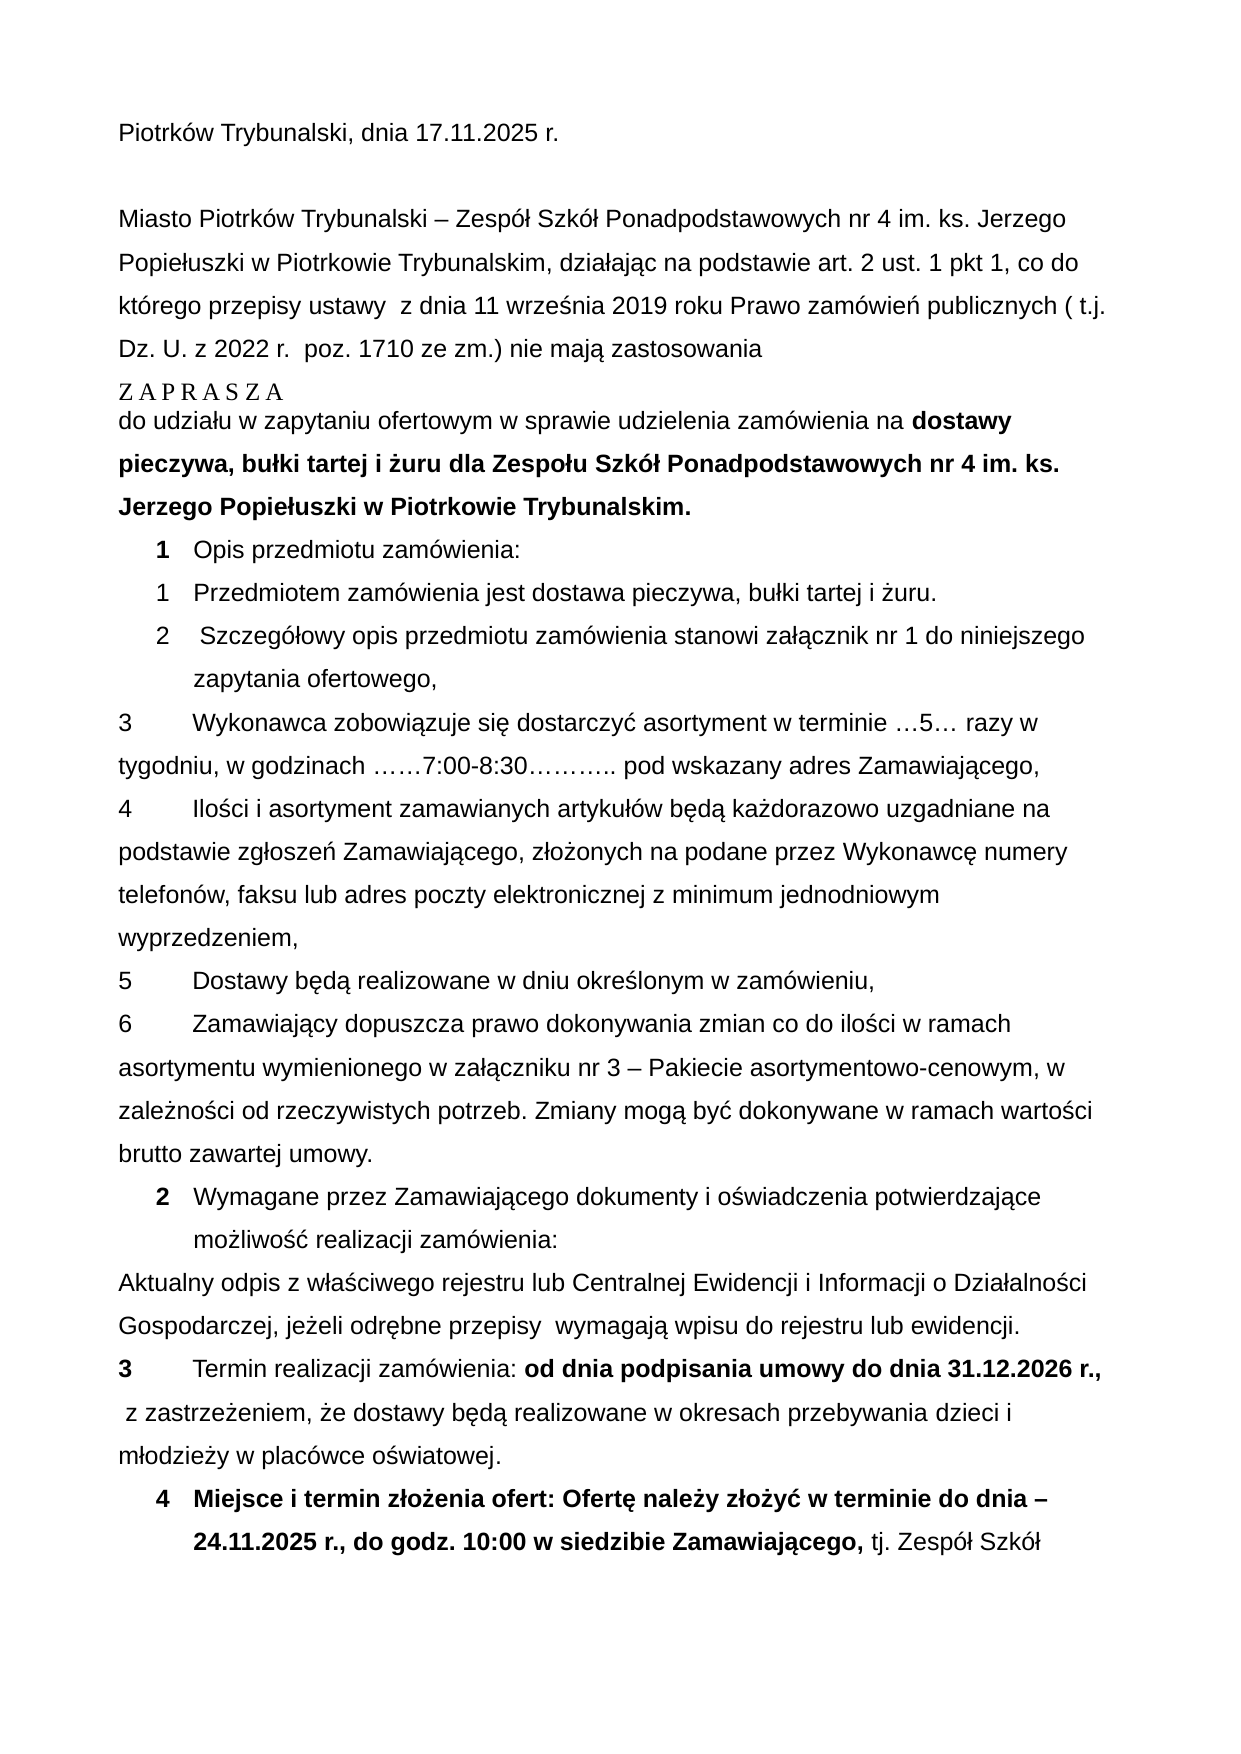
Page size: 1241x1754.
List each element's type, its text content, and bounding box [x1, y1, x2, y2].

list Ilości i asortyment zamawianych artykułów będą każdorazowo uzgadniane na podstawie zgłoszeń Zamawiającego, złożonych na podane przez Wykonawcę numery telefonów, faksu lub adres poczty elektronicznej z minimum jednodniowym wyprzedzeniem, [118, 794, 1122, 952]
list Dostawy będą realizowane w dniu określonym w zamówieniu, [118, 966, 1122, 995]
list Szczegółowy opis przedmiotu zamówienia stanowi załącznik nr 1 do niniejszego zapytania ofertowego, [156, 621, 1122, 693]
text Piotrków Trybunalski, dnia 17.11.2025 r. [118, 118, 1122, 147]
list Termin realizacji zamówienia: od dnia podpisania umowy do dnia 31.12.2026 r., z zastrzeżeniem, że dostawy będą realizowane w okresach przebywania dzieci i młodzieży w placówce oświatowej. [118, 1354, 1122, 1469]
text Miasto Piotrków Trybunalski – Zespół Szkół Ponadpodstawowych nr 4 im. ks. Jerzego Popiełuszki w Piotrkowie Trybunalskim, działając na podstawie art. 2 ust. 1 pkt 1, co do którego przepisy ustawy z dnia 11 września 2019 roku Prawo zamówień publicznych ( t.j. Dz. U. z 2022 r. poz. 1710 ze zm.) nie mają zastosowania [118, 204, 1122, 362]
list Miejsce i termin złożenia ofert: Ofertę należy złożyć w terminie do dnia –24.11.2025 r., do godz. 10:00 w siedzibie Zamawiającego, tj. Zespół Szkół [156, 1484, 1122, 1556]
list Wymagane przez Zamawiającego dokumenty i oświadczenia potwierdzające możliwość realizacji zamówienia: [156, 1182, 1122, 1254]
list Opis przedmiotu zamówienia: [156, 535, 1122, 564]
list Aktualny odpis z właściwego rejestru lub Centralnej Ewidencji i Informacji o Działalności Gospodarczej, jeżeli odrębne przepisy wymagają wpisu do rejestru lub ewidencji. [118, 1268, 1122, 1340]
list Przedmiotem zamówienia jest dostawa pieczywa, bułki tartej i żuru. [156, 578, 1122, 607]
list Z A P R A S Z A [118, 377, 1122, 406]
list Zamawiający dopuszcza prawo dokonywania zmian co do ilości w ramach asortymentu wymienionego w załączniku nr 3 – Pakiecie asortymentowo-cenowym, w zależności od rzeczywistych potrzeb. Zmiany mogą być dokonywane w ramach wartości brutto zawartej umowy. [118, 1009, 1122, 1168]
list do udziału w zapytaniu ofertowym w sprawie udzielenia zamówienia na dostawy pieczywa, bułki tartej i żuru dla Zespołu Szkół Ponadpodstawowych nr 4 im. ks. Jerzego Popiełuszki w Piotrkowie Trybunalskim. [118, 406, 1122, 521]
list Wykonawca zobowiązuje się dostarczyć asortyment w terminie …5… razy w tygodniu, w godzinach ……7:00-8:30……….. pod wskazany adres Zamawiającego, [118, 708, 1122, 779]
